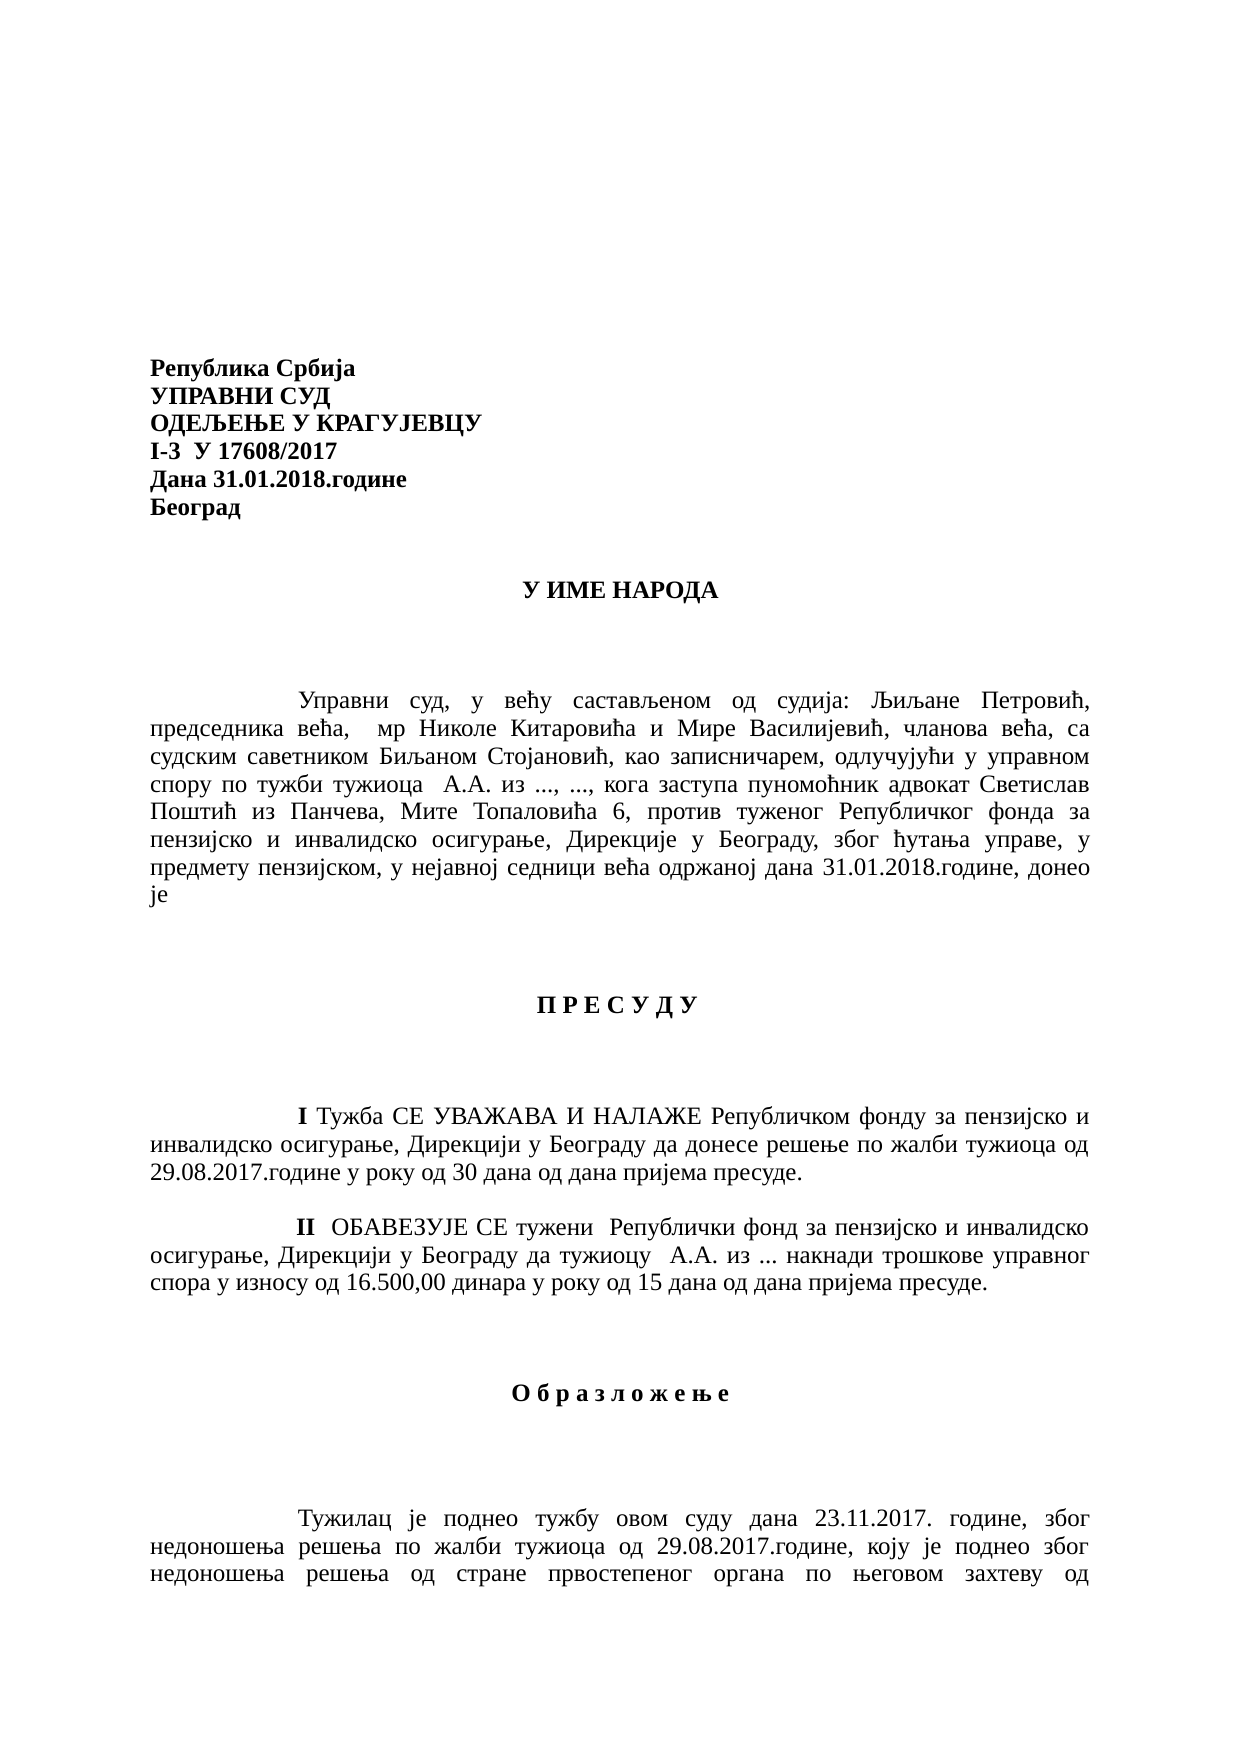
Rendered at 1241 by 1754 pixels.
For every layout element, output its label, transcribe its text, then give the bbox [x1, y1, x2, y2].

text Београд [150, 493, 1090, 520]
text Република Србија [150, 148, 1090, 382]
text II ОБАВЕЗУЈЕ СЕ тужени Републички фонд за пензијско и инвалидско осигурање, Дирекцији у Београду да тужиоцу А.А. из ... накнади трошкове управног спора у износу од 16.500,00 динара у року од 15 дана од дана пријема пресуде. [150, 1213, 1090, 1296]
text П Р Е С У Д У [150, 991, 1090, 1019]
text УПРАВНИ СУД [150, 382, 1090, 409]
text Тужилац је поднео тужбу овом суду дана 23.11.2017. године, због недоношења решења по жалби тужиоца од 29.08.2017.године, коју је поднео због недоношења решења од стране првостeпеног органа по његовом захтеву од [150, 1504, 1090, 1587]
text Управни суд, у већу састављеном од судија: Љиљане Петровић, председника већа, мр Николе Китаровића и Мире Василијевић, чланова већа, са судским саветником Биљаном Стојановић, као записничарем, одлучујући у управном спору по тужби тужиоца А.А. из ..., ..., кога заступа пуномоћник адвокат Светислав Поштић из Панчева, Мите Топаловића 6, против туженог Републичког фонда за пензијско и инвалидско осигурање, Дирекције у Београду, због ћутања управе, у предмету пензијском, у нејавној седници већа одржаној дана 31.01.2018.године, донео је [150, 687, 1090, 908]
text I Тужба СЕ УВАЖАВА И НАЛАЖЕ Републичком фонду за пензијско и инвалидско осигурање, Дирекцији у Београду да донесе решење по жалби тужиоца од 29.08.2017.године у року од 30 дана од дана пријема пресуде. [150, 1102, 1090, 1185]
text Дана 31.01.2018.године [150, 465, 1090, 493]
text I-3 У 17608/2017 [150, 437, 1090, 465]
text У ИМЕ НАРОДА [150, 576, 1090, 603]
text ОДEЉЕЊЕ У КРАГУЈЕВЦУ [150, 409, 1090, 437]
text О б р а з л о ж е њ е [150, 1379, 1090, 1407]
